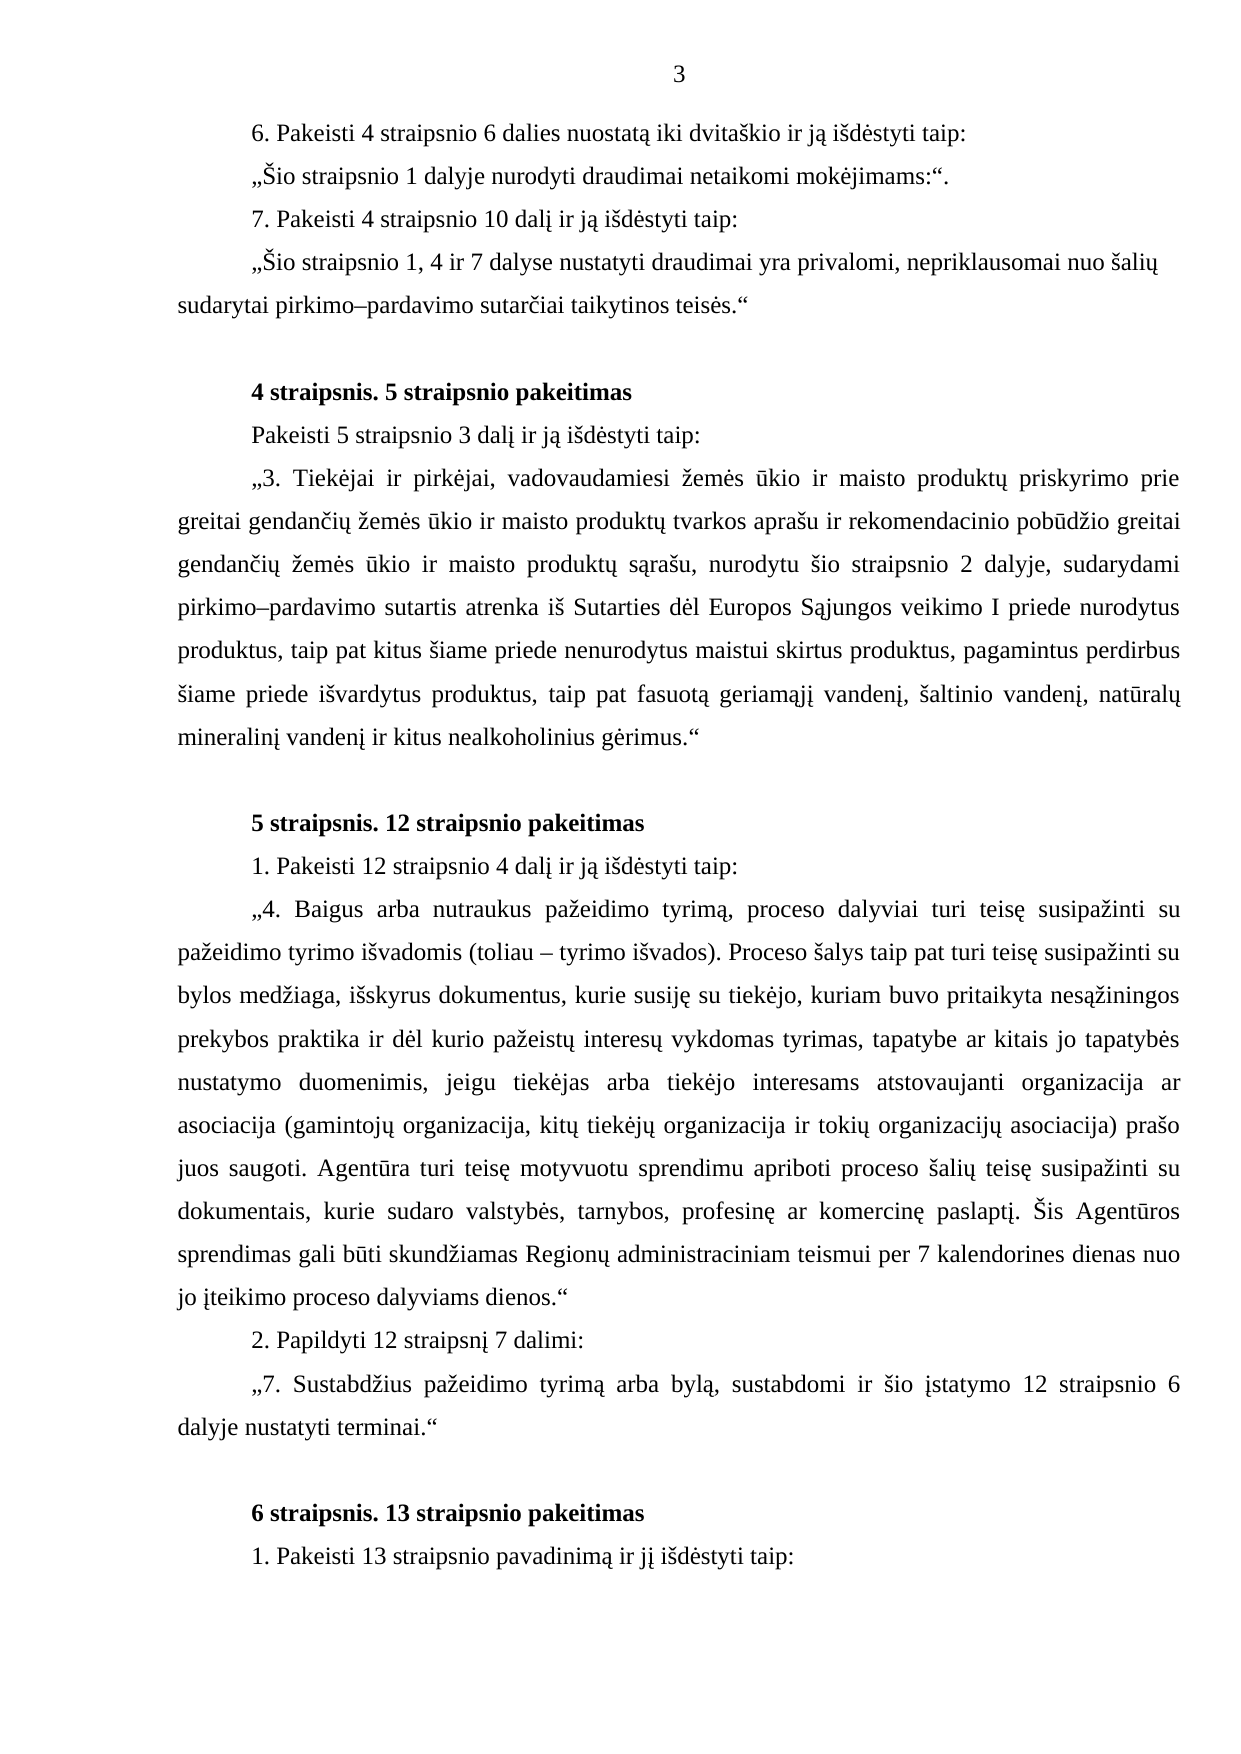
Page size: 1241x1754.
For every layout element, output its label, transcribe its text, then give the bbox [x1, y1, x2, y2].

text 1. Pakeisti 13 straipsnio pavadinimą ir jį išdėstyti taip: [251, 1541, 1181, 1570]
text 6 straipsnis. 13 straipsnio pakeitimas [177, 1498, 1181, 1527]
text Pakeisti 5 straipsnio 3 dalį ir ją išdėstyti taip: [177, 420, 1181, 449]
text 4 straipsnis. 5 straipsnio pakeitimas [251, 377, 1181, 406]
text 1. Pakeisti 12 straipsnio 4 dalį ir ją išdėstyti taip: [177, 851, 1181, 880]
text 6. Pakeisti 4 straipsnio 6 dalies nuostatą iki dvitaškio ir ją išdėstyti taip: [177, 118, 1181, 147]
text 7. Pakeisti 4 straipsnio 10 dalį ir ją išdėstyti taip: [177, 204, 1181, 233]
text „3. Tiekėjai ir pirkėjai, vadovaudamiesi žemės ūkio ir maisto produktų priskyrimo prie greitai gendančių žemės ūkio ir maisto produktų tvarkos aprašu ir rekomendacinio pobūdžio greitai gendančių žemės ūkio ir maisto produktų sąrašu, nurodytu šio straipsnio 2 dalyje, sudarydami pirkimo–pardavimo sutartis atrenka iš Sutarties dėl Europos Sąjungos veikimo I priede nurodytus produktus, taip pat kitus šiame priede nenurodytus maistui skirtus produktus, pagamintus perdirbus šiame priede išvardytus produktus, taip pat fasuotą geriamąjį vandenį, šaltinio vandenį, natūralų mineralinį vandenį ir kitus nealkoholinius gėrimus.“ [177, 463, 1181, 751]
text „Šio straipsnio 1 dalyje nurodyti draudimai netaikomi mokėjimams:“. [177, 161, 1181, 190]
text „4. Baigus arba nutraukus pažeidimo tyrimą, proceso dalyviai turi teisę susipažinti su pažeidimo tyrimo išvadomis (toliau – tyrimo išvados). Proceso šalys taip pat turi teisę susipažinti su bylos medžiaga, išskyrus dokumentus, kurie susiję su tiekėjo, kuriam buvo pritaikyta nesąžiningos prekybos praktika ir dėl kurio pažeistų interesų vykdomas tyrimas, tapatybe ar kitais jo tapatybės nustatymo duomenimis, jeigu tiekėjas arba tiekėjo interesams atstovaujanti organizacija ar asociacija (gamintojų organizacija, kitų tiekėjų organizacija ir tokių organizacijų asociacija) prašo juos saugoti. Agentūra turi teisę motyvuotu sprendimu apriboti proceso šalių teisę susipažinti su dokumentais, kurie sudaro valstybės, tarnybos, profesinę ar komercinę paslaptį. Šis Agentūros sprendimas gali būti skundžiamas Regionų administraciniam teismui per 7 kalendorines dienas nuo jo įteikimo proceso dalyviams dienos.“ [177, 894, 1181, 1311]
text 5 straipsnis. 12 straipsnio pakeitimas [177, 808, 1181, 837]
text 2. Papildyti 12 straipsnį 7 dalimi: [177, 1326, 1181, 1354]
text „Šio straipsnio 1, 4 ir 7 dalyse nustatyti draudimai yra privalomi, nepriklausomai nuo šalių sudarytai pirkimo–pardavimo sutarčiai taikytinos teisės.“ [177, 247, 1181, 319]
text „7. Sustabdžius pažeidimo tyrimą arba bylą, sustabdomi ir šio įstatymo 12 straipsnio 6 dalyje nustatyti terminai.“ [177, 1369, 1181, 1441]
